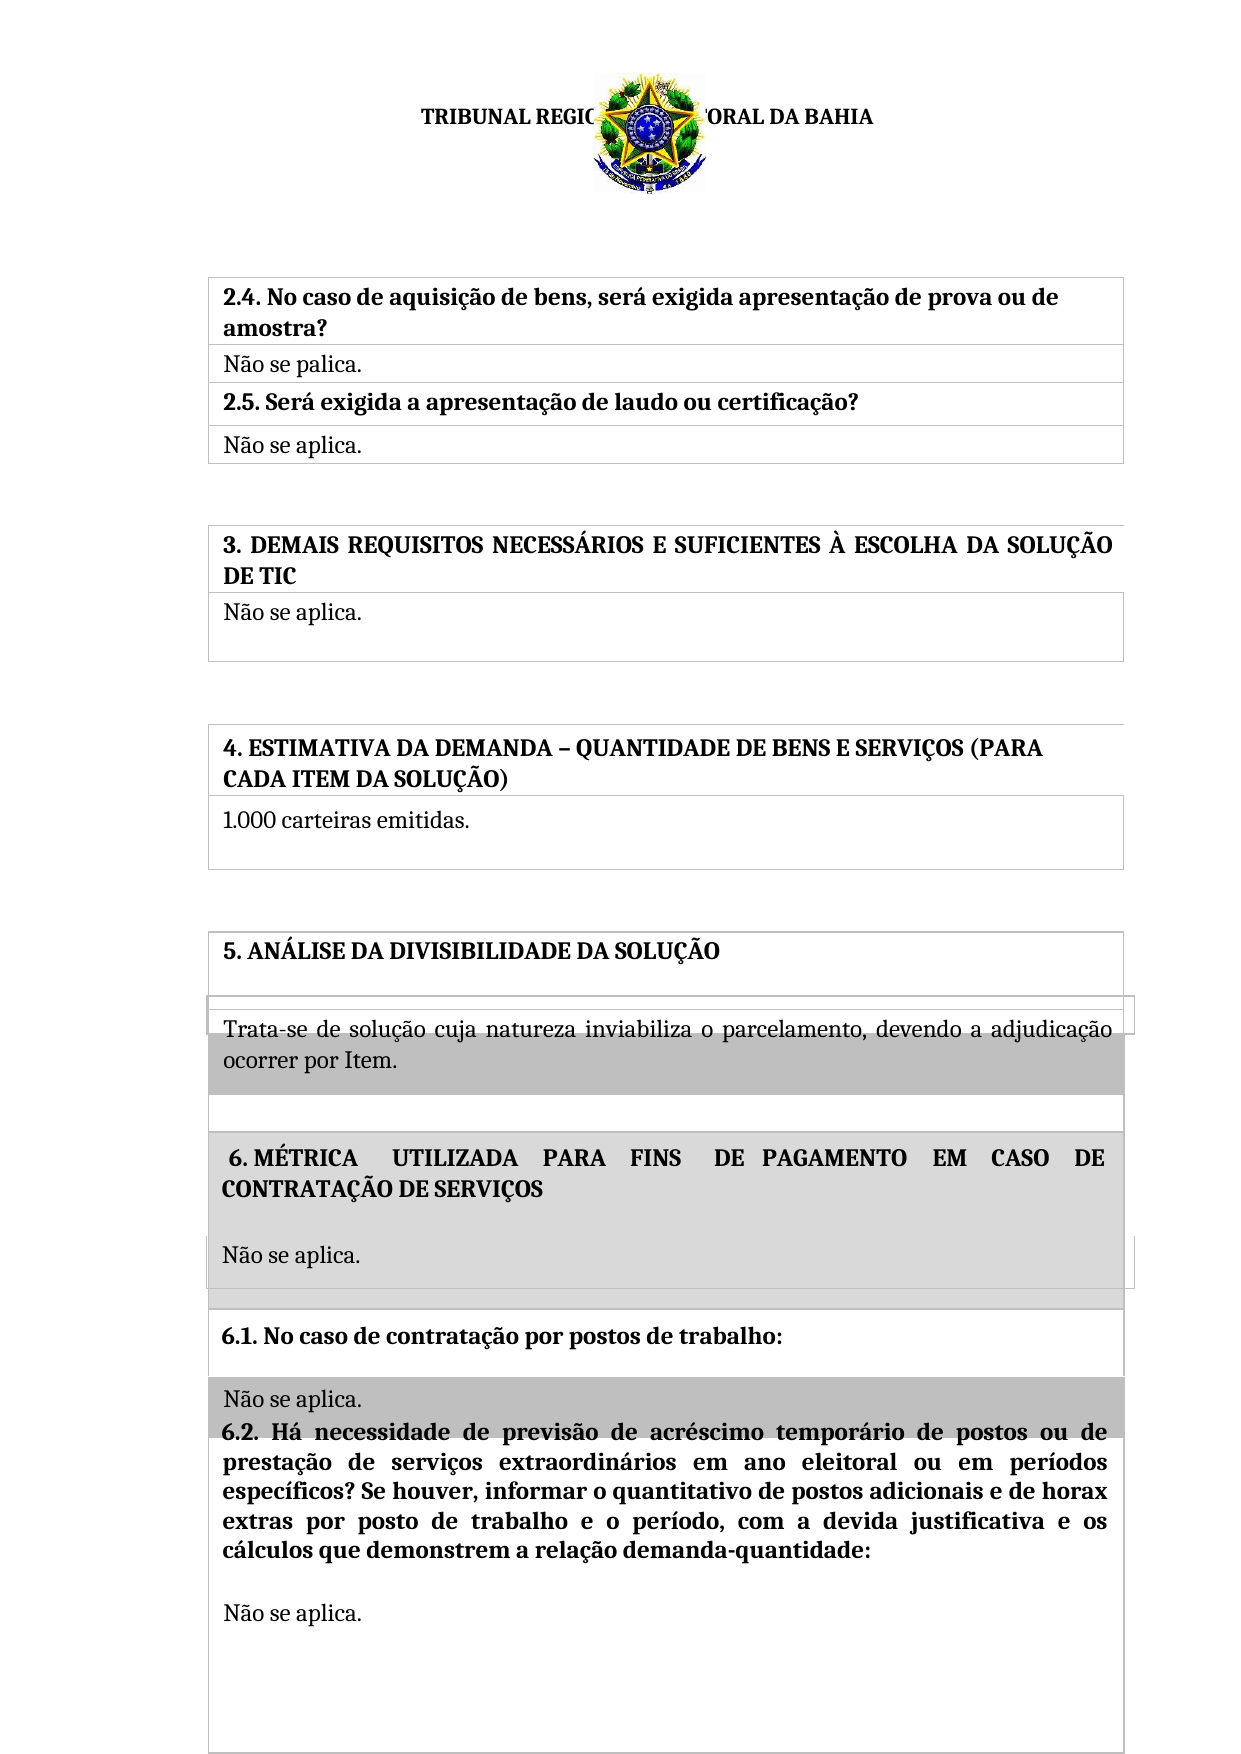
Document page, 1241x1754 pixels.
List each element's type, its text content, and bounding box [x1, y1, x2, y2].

table_header 3. DEMAIS REQUISITOS NECESSÁRIOS E SUFICIENTES À ESCOLHA DA SOLUÇÃO DE TIC [209, 526, 1124, 592]
table_cell Não se palica. [209, 345, 1123, 382]
table_header [209, 997, 1123, 1009]
table_cell 2.5. Será exigida a apresentação de laudo ou certificação? [209, 383, 1123, 425]
table_cell 2.4. No caso de aquisição de bens, será exigida apresentação de prova ou de amostra? [209, 278, 1123, 344]
table_cell 1.000 carteiras emitidas. [209, 796, 1123, 869]
table_cell Trata-se de solução cuja natureza inviabiliza o parcelamento, devendo a adjudicação ocorrer por Item. [209, 1010, 1123, 1033]
text 6.1. No caso de contratação por postos de trabalho: [221, 1322, 1109, 1351]
table_cell Não se aplica. [209, 593, 1123, 661]
table_cell [1125, 1236, 1134, 1288]
table_header 4. ESTIMATIVA DA DEMANDA – QUANTIDADE DE BENS E SERVIÇOS (PARA CADA ITEM DA SOLUÇÃO) [209, 725, 1124, 795]
table_header 5. ANÁLISE DA DIVISIBILIDADE DA SOLUÇÃO [209, 933, 1123, 995]
table_header PAGAMENTO EM CASO DE [1125, 1139, 1134, 1236]
text 6.2. Há necessidade de previsão de acréscimo temporário de postos ou de prestação de serviços extraordinários em ano eleitoral ou em períodos específicos? Se houver, informar o quantitativo de postos adicionais e de horax extras por posto de trabalho e o período, com a devida justificativa e os cálculos que demonstrem a relação demanda-quantidade: [221, 1438, 1109, 1565]
text Não se aplica. [223, 1599, 1109, 1628]
table_cell Não se aplica. [209, 426, 1123, 463]
